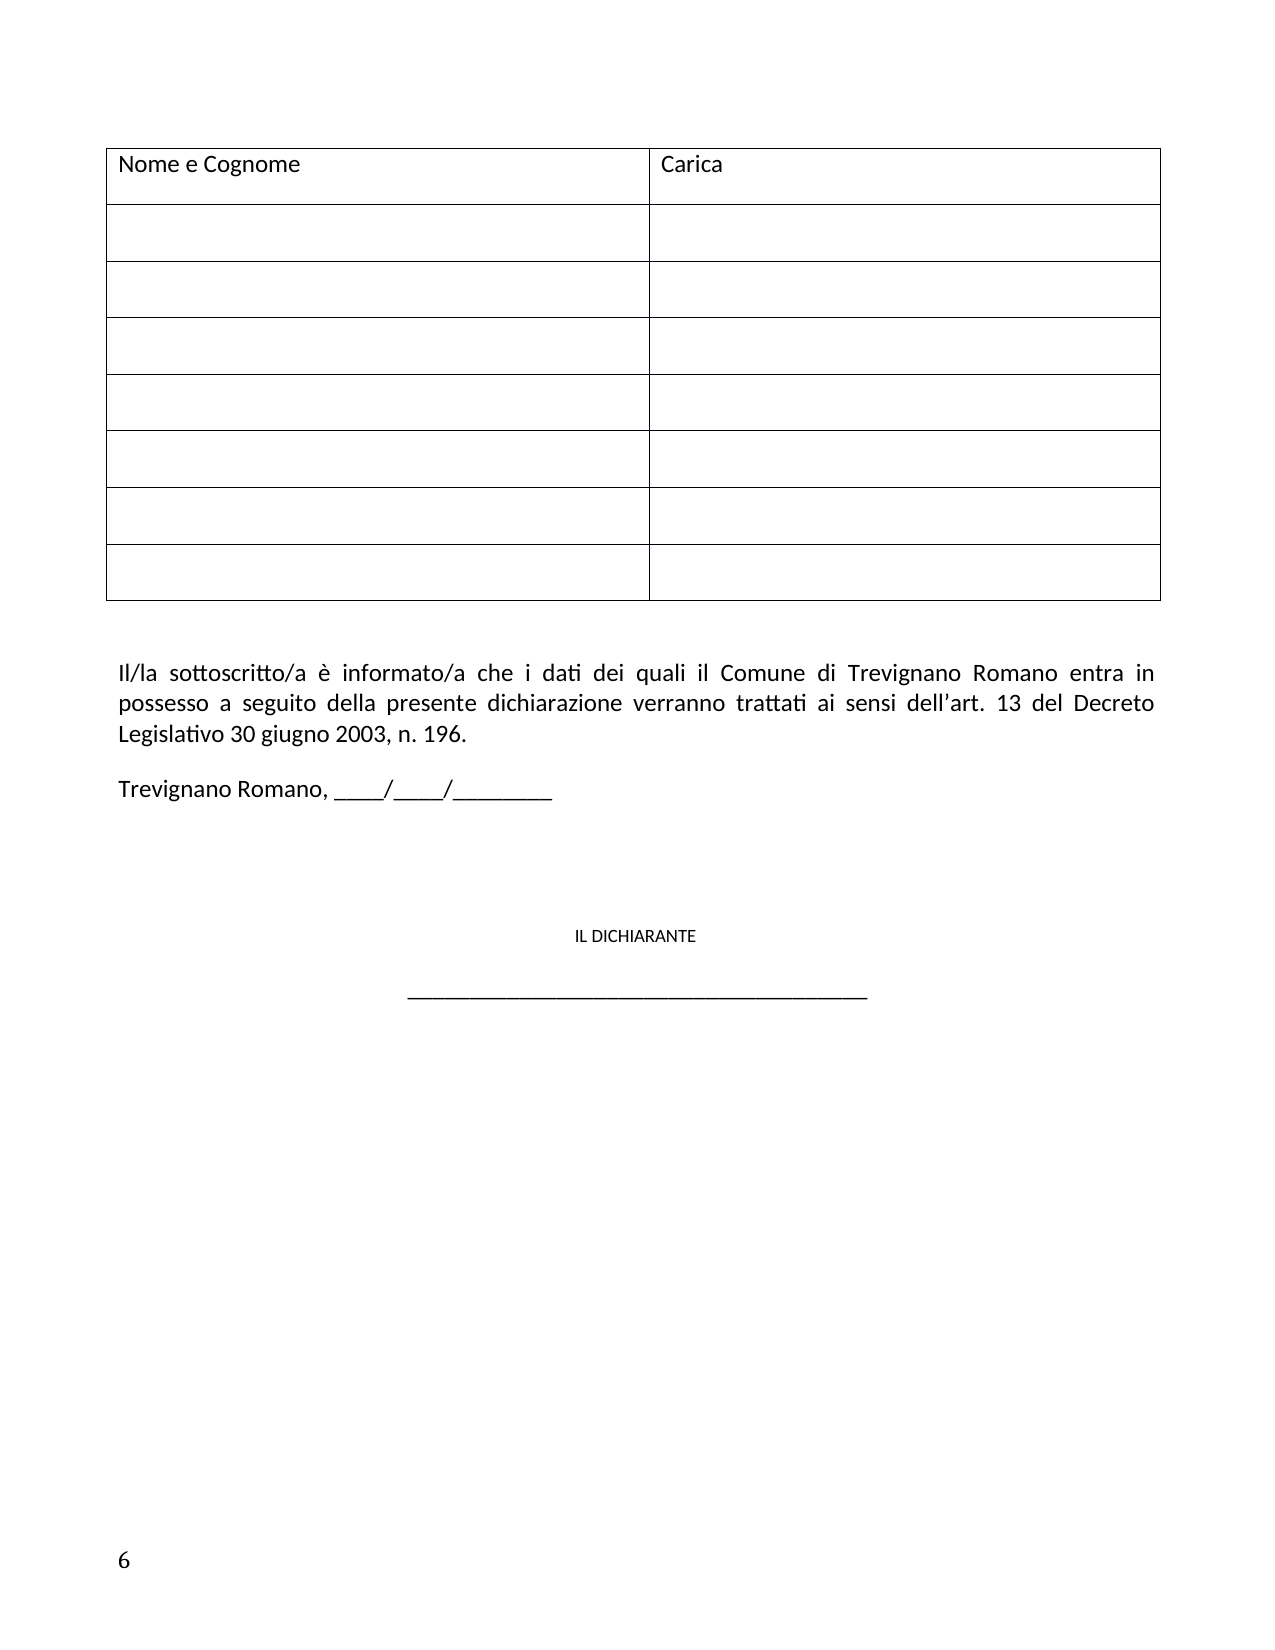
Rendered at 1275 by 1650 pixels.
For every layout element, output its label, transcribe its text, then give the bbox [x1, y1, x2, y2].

table_cell [107, 205, 649, 261]
table_cell [107, 488, 649, 543]
table_cell [107, 431, 649, 487]
table_header Nome e Cognome [107, 149, 649, 204]
text _____________________________________ [118, 972, 1157, 1003]
table_cell [650, 488, 1160, 543]
text Il/la sottoscritto/a è informato/a che i dati dei quali il Comune di Trevignano Romano entra in possesso a seguito della presente dichiarazione verranno trattati ai sensi dell’art. 13 del Decreto Legislativo 30 giugno 2003, n. 196. [118, 657, 1157, 748]
table_cell [107, 318, 649, 374]
table_cell [650, 545, 1160, 600]
table_cell [650, 375, 1160, 430]
table_cell [107, 545, 649, 600]
table_header Carica [650, 149, 1160, 204]
table_cell [650, 205, 1160, 261]
table_cell [107, 375, 649, 430]
table_cell [107, 262, 649, 317]
text IL DICHIARANTE [118, 924, 1157, 947]
table_cell [650, 318, 1160, 374]
text Trevignano Romano, ____/____/________ [118, 773, 1157, 804]
table_cell [650, 262, 1160, 317]
table_cell [650, 431, 1160, 487]
